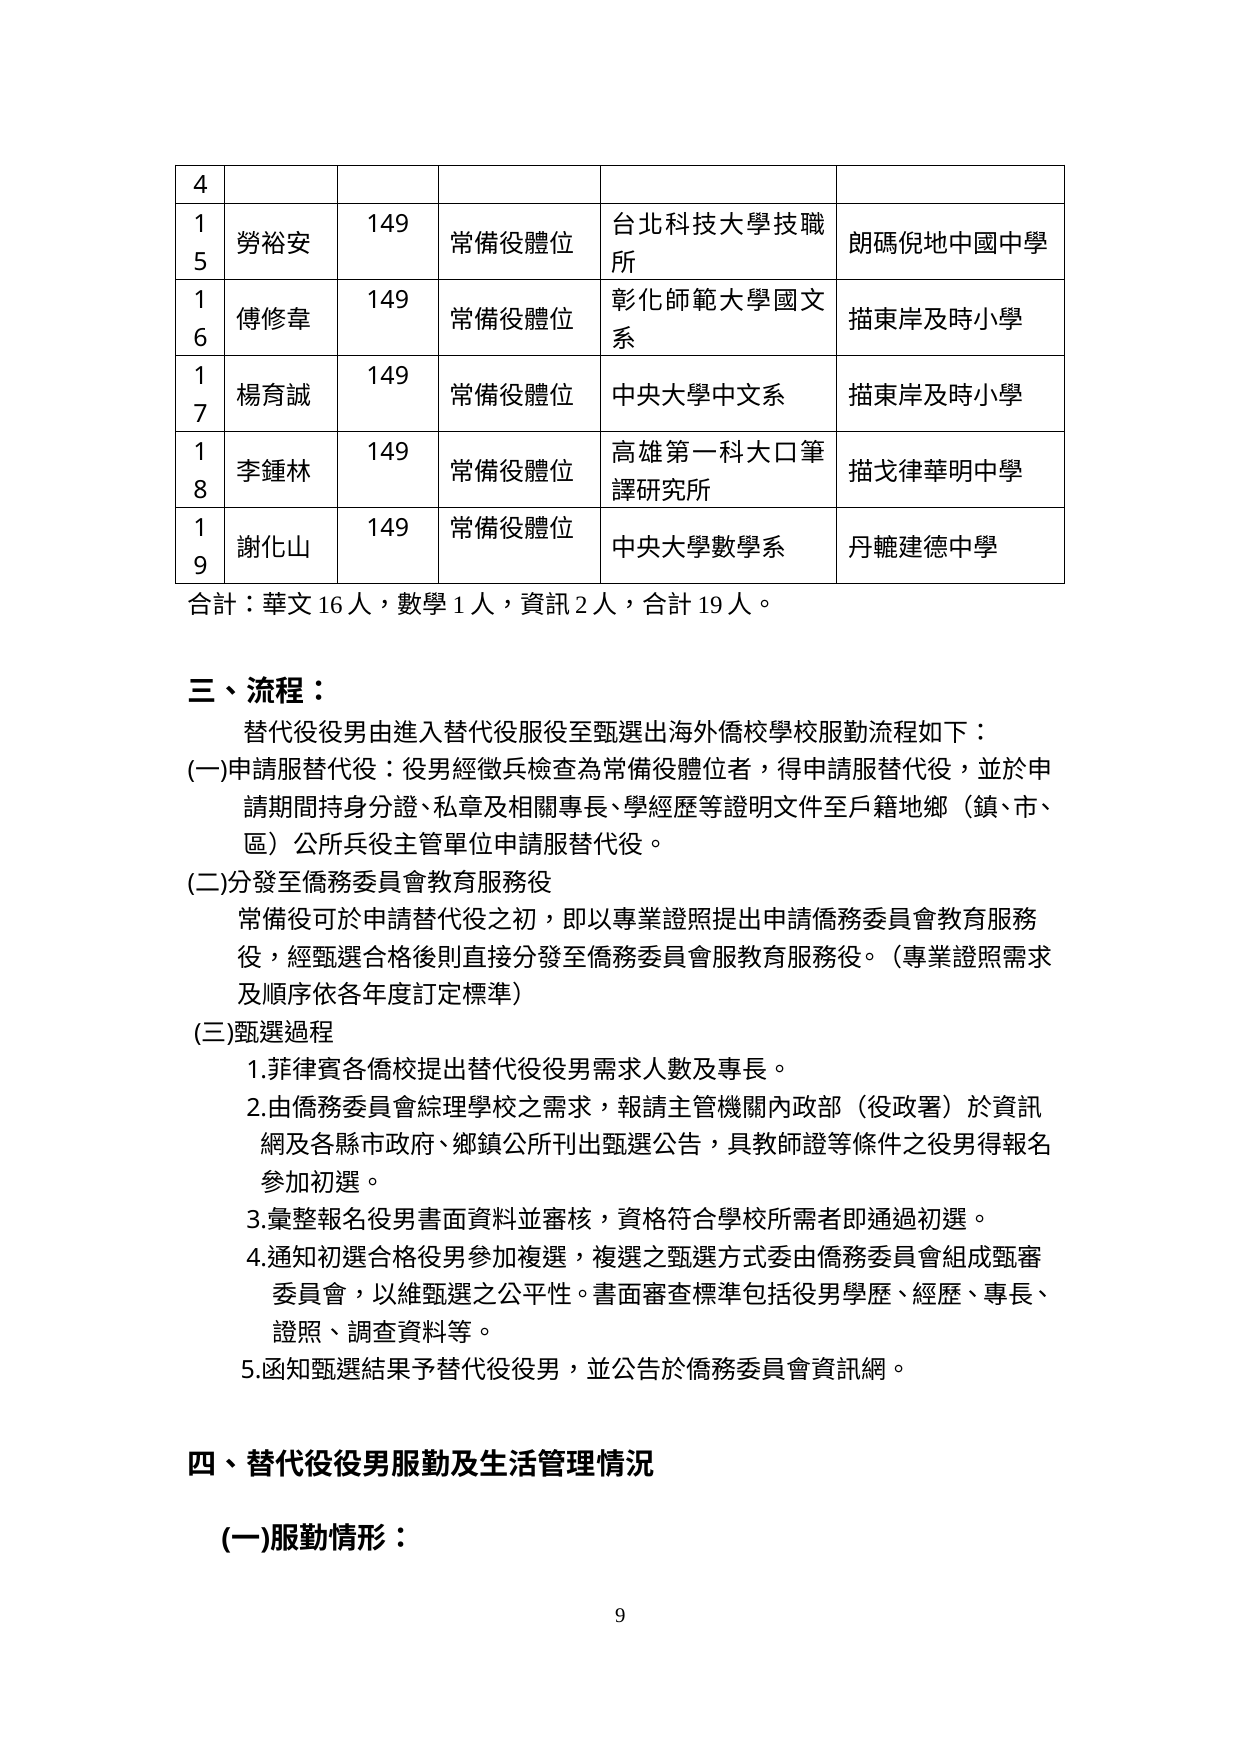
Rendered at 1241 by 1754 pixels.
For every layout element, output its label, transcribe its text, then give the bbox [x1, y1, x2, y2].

table_cell 15 [176, 204, 224, 279]
table_cell 高雄第一科大口筆譯研究所 [601, 432, 836, 507]
table_cell 149 [338, 356, 438, 431]
text 5.函知甄選結果予替代役役男，並公告於僑務委員會資訊網。 [221, 1349, 1053, 1386]
table_cell 149 [338, 204, 438, 279]
table_cell 楊育誠 [225, 356, 337, 431]
table_cell [225, 166, 337, 203]
table_cell 傅修韋 [225, 280, 337, 355]
table_cell 149 [338, 280, 438, 355]
text 替代役役男由進入替代役服役至甄選出海外僑校學校服勤流程如下： [187, 711, 1053, 749]
table_cell 18 [176, 432, 224, 507]
table_cell 149 [338, 432, 438, 507]
table_cell 中央大學數學系 [601, 508, 836, 583]
table_cell 常備役體位 [439, 204, 600, 279]
table_cell 丹轆建德中學 [837, 508, 1064, 583]
table_cell 4 [176, 166, 224, 203]
table_cell 描東岸及時小學 [837, 356, 1064, 431]
table_cell 描戈律華明中學 [837, 432, 1064, 507]
table_cell [439, 166, 600, 203]
text 常備役可於申請替代役之初，即以專業證照提出申請僑務委員會教育服務役，經甄選合格後則直接分發至僑務委員會服教育服務役。（專業證照需求及順序依各年度訂定標準） [237, 899, 1053, 1011]
text (三)甄選過程 [187, 1011, 1053, 1049]
table_cell 常備役體位 [439, 508, 600, 583]
table_cell [338, 166, 438, 203]
table_cell 勞裕安 [225, 204, 337, 279]
table_cell 李鍾林 [225, 432, 337, 507]
table_cell 描東岸及時小學 [837, 280, 1064, 355]
text 4.通知初選合格役男參加複選，複選之甄選方式委由僑務委員會組成甄審委員會，以維甄選之公平性。書面審查標準包括役男學歷、經歷、專長、證照、調查資料等。 [246, 1236, 1053, 1349]
table_cell 常備役體位 [439, 280, 600, 355]
table_cell 謝化山 [225, 508, 337, 583]
table_cell 常備役體位 [439, 432, 600, 507]
text (一)服勤情形： [221, 1499, 1053, 1574]
text 四、替代役役男服勤及生活管理情況 [187, 1424, 1053, 1499]
table_cell 朗碼倪地中國中學 [837, 204, 1064, 279]
text 合計：華文16人，數學1人，資訊2人，合計19人。 [187, 584, 1053, 622]
table_cell [837, 166, 1064, 203]
text 三、流程： [187, 659, 1053, 711]
text 2.由僑務委員會綜理學校之需求，報請主管機關內政部（役政署）於資訊網及各縣市政府、鄉鎮公所刊出甄選公告，具教師證等條件之役男得報名參加初選。 [246, 1086, 1053, 1199]
table_cell 台北科技大學技職所 [601, 204, 836, 279]
table_cell 常備役體位 [439, 356, 600, 431]
table_cell 中央大學中文系 [601, 356, 836, 431]
table_cell 19 [176, 508, 224, 583]
table_cell [601, 166, 836, 203]
text (一)申請服替代役：役男經徵兵檢查為常備役體位者，得申請服替代役，並於申請期間持身分證、私章及相關專長、學經歷等證明文件至戶籍地鄉（鎮、市、區）公所兵役主管單位申請服替代役。 [187, 749, 1053, 861]
text 3.彙整報名役男書面資料並審核，資格符合學校所需者即通過初選。 [246, 1199, 1053, 1236]
text 1.菲律賓各僑校提出替代役役男需求人數及專長。 [246, 1049, 1053, 1086]
table_cell 16 [176, 280, 224, 355]
table_cell 17 [176, 356, 224, 431]
table_cell 彰化師範大學國文系 [601, 280, 836, 355]
text (二)分發至僑務委員會教育服務役 [187, 861, 1053, 899]
table_cell 149 [338, 508, 438, 583]
